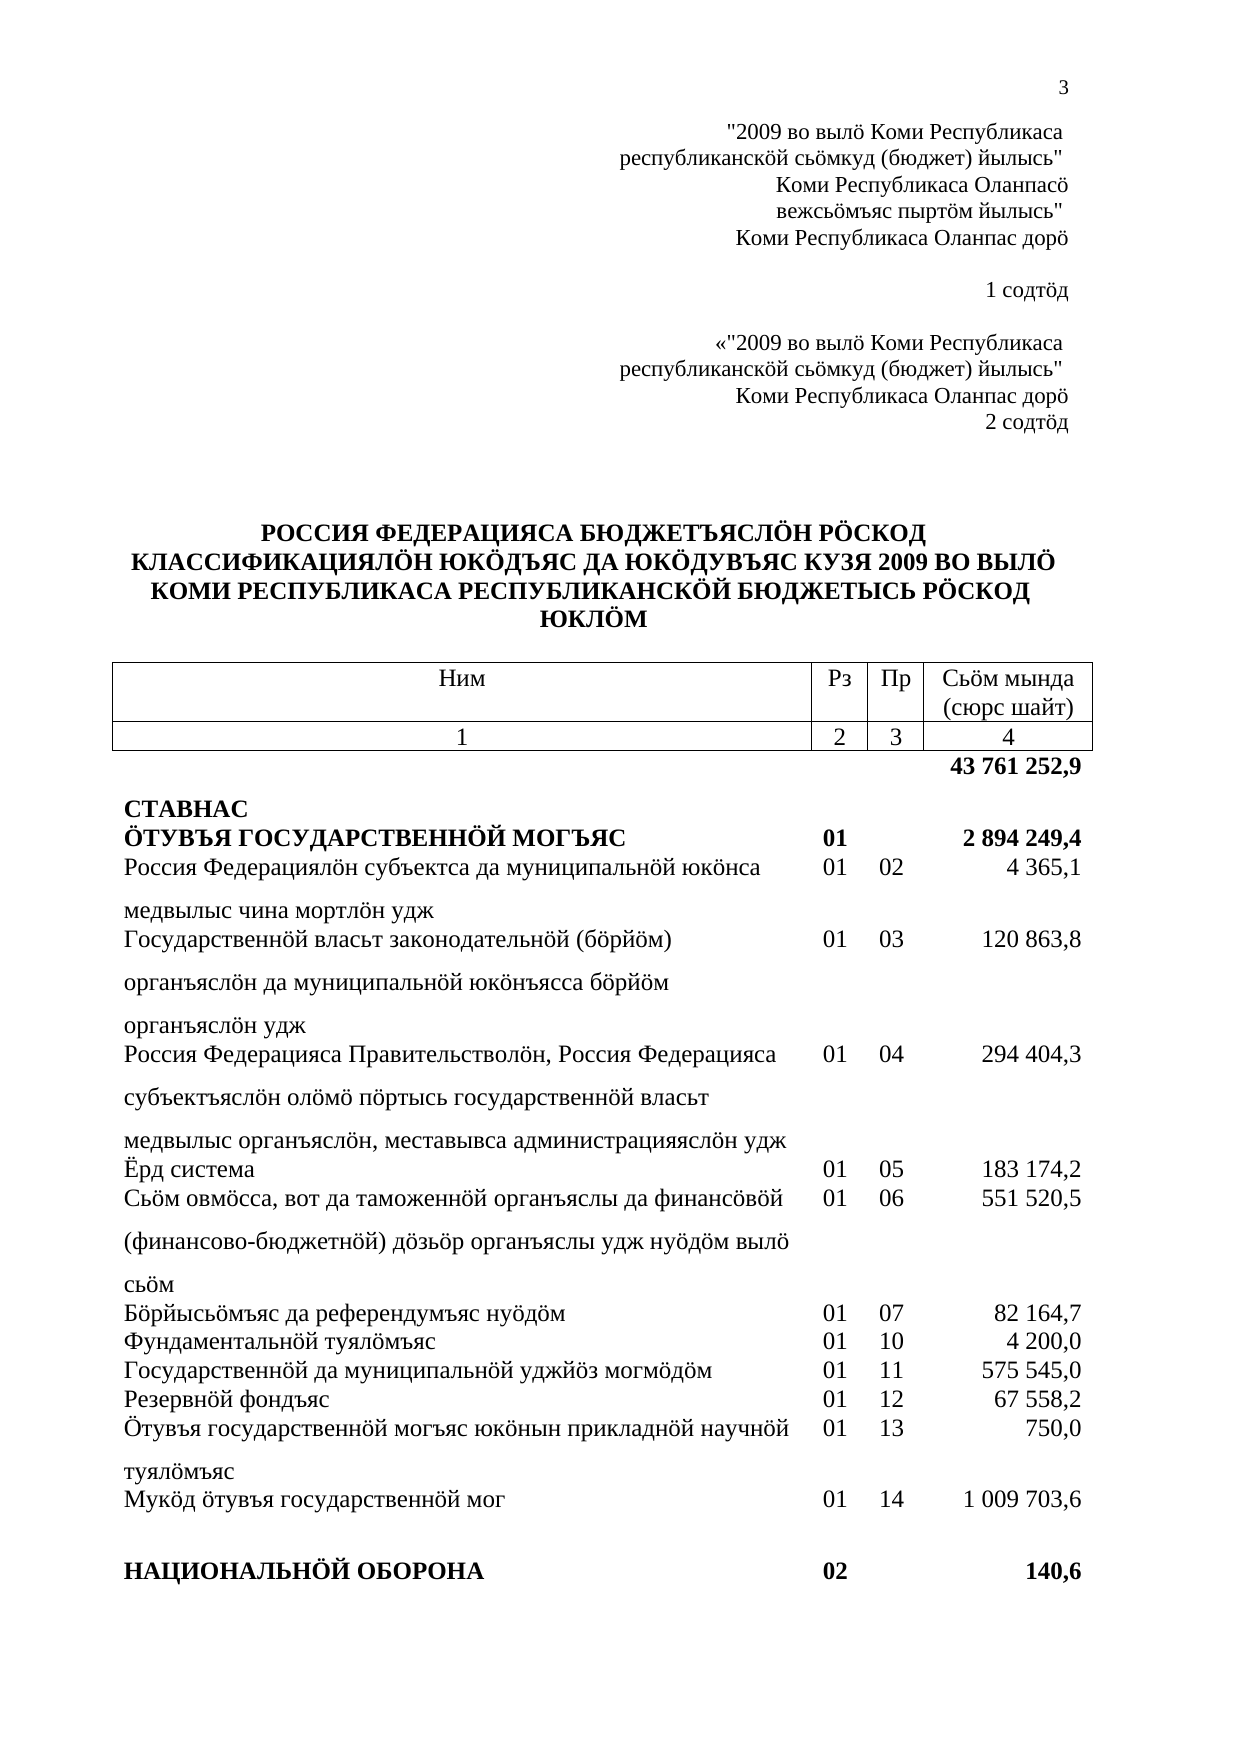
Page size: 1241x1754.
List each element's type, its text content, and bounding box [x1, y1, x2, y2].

table_cell 3 [868, 722, 923, 750]
table_cell [1093, 1326, 1134, 1355]
text РОССИЯ ФЕДЕРАЦИЯСА БЮДЖЕТЪЯСЛÖН РÖСКОД КЛАССИФИКАЦИЯЛÖН ЮКÖДЪЯС ДА ЮКÖДУВЪЯС КУЗЯ 2009 ВО ВЫЛÖ КОМИ РЕСПУБЛИКАСА РЕСПУБЛИКАНСКÖЙ БЮДЖЕТЫСЬ РÖСКОД [118, 518, 1069, 604]
text «"2009 во вылö Коми Республикаса [118, 329, 1069, 355]
table_cell 01 [811, 1039, 868, 1154]
table_cell [1093, 823, 1134, 852]
table_cell 01 [811, 852, 868, 924]
table_cell 02 [868, 852, 924, 924]
table_cell 01 [811, 1154, 868, 1183]
table_cell 01 [811, 1384, 868, 1413]
table_cell Государственнöй да муниципальнöй уджйöз могмöдöм [112, 1355, 811, 1384]
table_cell Öтувъя государственнöй могъяс юкöнын прикладнöй научнöй туялöмъяс [112, 1413, 811, 1484]
table_cell 03 [868, 924, 924, 1039]
text Коми Республикаса Оланпасö [118, 171, 1069, 197]
table_cell Государственнöй власьт законодательнöй (бöрйöм) органъяслöн да муниципальнöй юкöнъясса бöрйöм органъяслöн удж [112, 924, 811, 1039]
table_cell 02 [811, 1556, 868, 1585]
table_cell 01 [811, 1183, 868, 1298]
table_cell 01 [811, 1298, 868, 1326]
table_cell 67 558,2 [924, 1384, 1093, 1413]
table_cell 01 [811, 924, 868, 1039]
table_cell Мукöд öтувъя государственнöй мог [112, 1485, 811, 1556]
table_cell ÖТУВЪЯ ГОСУДАРСТВЕННÖЙ МОГЪЯС [112, 823, 811, 852]
table_cell [1093, 750, 1134, 823]
table_cell [1093, 1298, 1134, 1326]
table_cell 4 365,1 [924, 852, 1093, 924]
table_cell 01 [811, 1413, 868, 1484]
table_cell 01 [811, 1355, 868, 1384]
text Коми Республикаса Оланпас дорö [118, 382, 1069, 408]
table_cell 140,6 [924, 1556, 1093, 1585]
text 2 содтöд [118, 408, 1069, 434]
table_cell [868, 1556, 924, 1585]
table_cell [1093, 1413, 1134, 1484]
table_cell Россия Федерациялöн субъектса да муниципальнöй юкöнса медвылыс чина мортлöн удж [112, 852, 811, 924]
table_cell 04 [868, 1039, 924, 1154]
table_cell [1093, 1485, 1134, 1556]
text республиканскöй сьöмкуд (бюджет) йылысь" [118, 144, 1069, 171]
table_cell 294 404,3 [924, 1039, 1093, 1154]
table_cell Фундаментальнöй туялöмъяс [112, 1326, 811, 1355]
table_cell Россия Федерацияса Правительстволöн, Россия Федерацияса субъектъяслöн олöмö пöртысь государственнöй власьт медвылыс органъяслöн, меставывса администрацияяслöн удж [112, 1039, 811, 1154]
table_cell 1 009 703,6 [924, 1485, 1093, 1556]
text вежсьöмъяс пыртöм йылысь" [118, 197, 1069, 223]
table_cell 2 [812, 722, 867, 750]
table_header Сьöм мында (сюрс шайт) [924, 663, 1092, 721]
table_header [1093, 662, 1134, 721]
table_cell [1093, 1154, 1134, 1183]
table_cell Ёрд система [112, 1154, 811, 1183]
table_cell 1 [113, 722, 811, 750]
table_cell 120 863,8 [924, 924, 1093, 1039]
table_cell [1093, 721, 1134, 750]
text ЮКЛÖМ [118, 604, 1069, 633]
text Коми Республикаса Оланпас дорö [118, 223, 1069, 250]
table_cell [811, 751, 924, 823]
table_cell [868, 823, 924, 852]
table_cell 4 [924, 722, 1092, 750]
table_cell СТАВНАС [112, 751, 811, 823]
table_cell 01 [811, 1326, 868, 1355]
table_cell 575 545,0 [924, 1355, 1093, 1384]
table_cell 4 200,0 [924, 1326, 1093, 1355]
table_header Рз [812, 663, 867, 721]
text 1 содтöд [118, 276, 1069, 303]
table_cell [1093, 1355, 1134, 1384]
table_cell [1093, 1183, 1134, 1298]
table_cell Резервнöй фондъяс [112, 1384, 811, 1413]
table_cell [1093, 1556, 1134, 1585]
table_cell 2 894 249,4 [924, 823, 1093, 852]
table_cell 13 [868, 1413, 924, 1484]
table_cell 14 [868, 1485, 924, 1556]
table_cell [1093, 924, 1134, 1039]
table_cell 750,0 [924, 1413, 1093, 1484]
table_cell 43 761 252,9 [924, 751, 1093, 823]
table_cell [1093, 1384, 1134, 1413]
table_cell 01 [811, 823, 868, 852]
table_cell [1093, 852, 1134, 924]
text республиканскöй сьöмкуд (бюджет) йылысь" [118, 355, 1069, 382]
table_cell Бöрйысьöмъяс да референдумъяс нуöдöм [112, 1298, 811, 1326]
table_cell 05 [868, 1154, 924, 1183]
table_cell Сьöм овмöсса, вот да таможеннöй органъяслы да финансöвöй (финансово-бюджетнöй) дöзьöр органъяслы удж нуöдöм вылö сьöм [112, 1183, 811, 1298]
table_cell 10 [868, 1326, 924, 1355]
table_cell 12 [868, 1384, 924, 1413]
table_cell 551 520,5 [924, 1183, 1093, 1298]
text "2009 во вылö Коми Республикаса [118, 118, 1069, 144]
table_cell 183 174,2 [924, 1154, 1093, 1183]
table_cell 01 [811, 1485, 868, 1556]
table_cell 06 [868, 1183, 924, 1298]
table_cell [1093, 1039, 1134, 1154]
table_header Пр [868, 663, 923, 721]
table_cell 11 [868, 1355, 924, 1384]
table_cell 82 164,7 [924, 1298, 1093, 1326]
table_cell НАЦИОНАЛЬНÖЙ ОБОРОНА [112, 1556, 811, 1585]
table_cell 07 [868, 1298, 924, 1326]
table_header Ним [113, 663, 811, 721]
